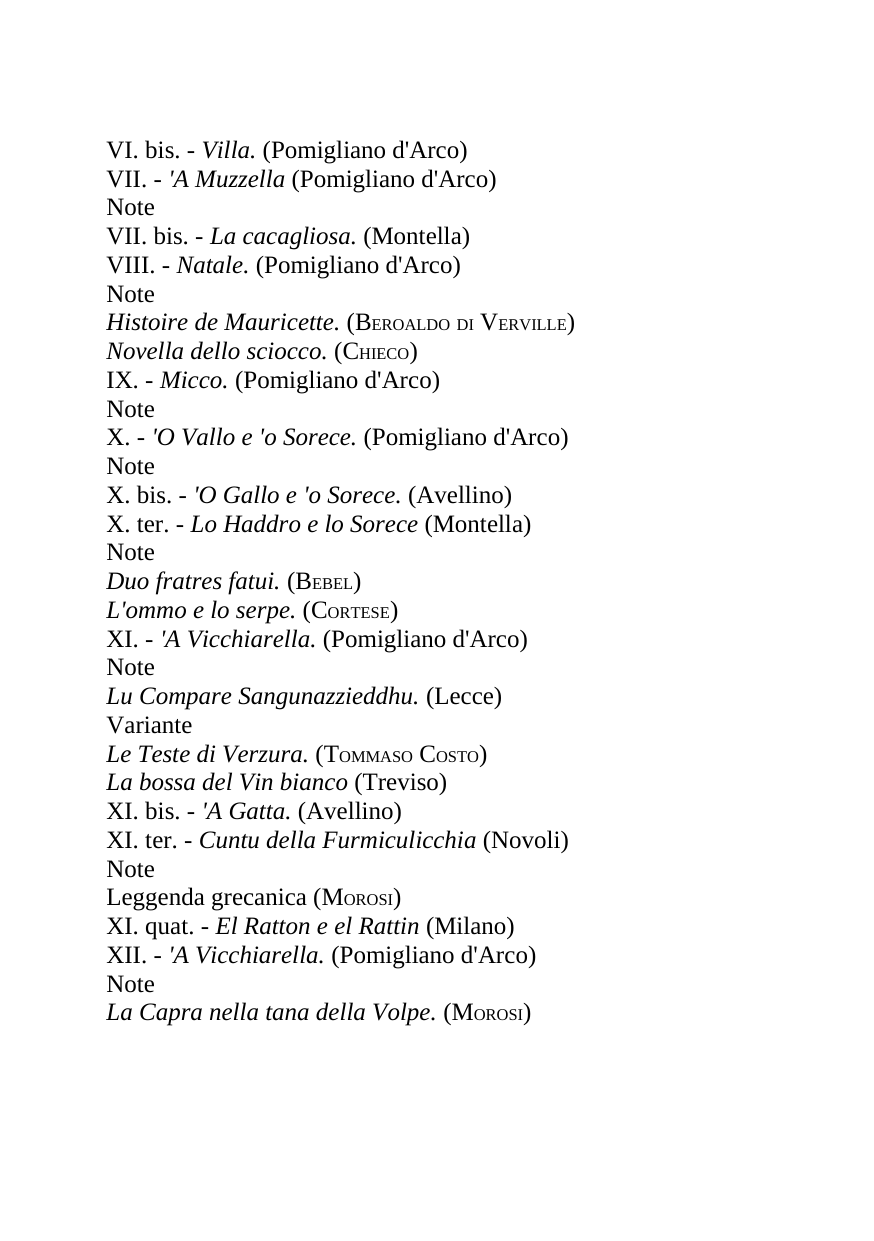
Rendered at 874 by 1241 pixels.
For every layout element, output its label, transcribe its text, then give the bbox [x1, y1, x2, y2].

text Leggenda grecanica (Morosi) [106, 882, 768, 911]
text X. ter. - Lo Haddro e lo Sorece (Montella) [106, 509, 768, 537]
text Histoire de Mauricette. (Beroaldo di Verville) [106, 307, 768, 336]
text XII. - 'A Vicchiarella. (Pomigliano d'Arco) [106, 940, 768, 969]
text Note [106, 451, 768, 480]
text X. bis. - 'O Gallo e 'o Sorece. (Avellino) [106, 480, 768, 509]
text XI. ter. - Cuntu della Furmiculicchia (Novoli) [106, 825, 768, 854]
text Novella dello sciocco. (Chieco) [106, 336, 768, 365]
text VI. bis. - Villa. (Pomigliano d'Arco) [106, 135, 768, 164]
text Lu Compare Sangunazzieddhu. (Lecce) [106, 681, 768, 710]
text VIII. - Natale. (Pomigliano d'Arco) [106, 250, 768, 279]
text Note [106, 969, 768, 997]
text Note [106, 192, 768, 221]
text La bossa del Vin bianco (Treviso) [106, 767, 768, 796]
text Le Teste di Verzura. (Tommaso Costo) [106, 739, 768, 767]
text XI. quat. - El Ratton e el Rattin (Milano) [106, 911, 768, 940]
text IX. - Micco. (Pomigliano d'Arco) [106, 365, 768, 394]
text XI. - 'A Vicchiarella. (Pomigliano d'Arco) [106, 624, 768, 652]
text Note [106, 652, 768, 681]
text Note [106, 854, 768, 882]
text X. - 'O Vallo e 'o Sorece. (Pomigliano d'Arco) [106, 422, 768, 451]
text VII. - 'A Muzzella (Pomigliano d'Arco) [106, 164, 768, 192]
text La Capra nella tana della Volpe. (Morosi) [106, 997, 768, 1026]
text Variante [106, 710, 768, 739]
text VII. bis. - La cacagliosa. (Montella) [106, 221, 768, 250]
text Duo fratres fatui. (Bebel) [106, 566, 768, 595]
text Note [106, 537, 768, 566]
text XI. bis. - 'A Gatta. (Avellino) [106, 796, 768, 825]
text L'ommo e lo serpe. (Cortese) [106, 595, 768, 624]
text Note [106, 394, 768, 422]
text Note [106, 279, 768, 307]
